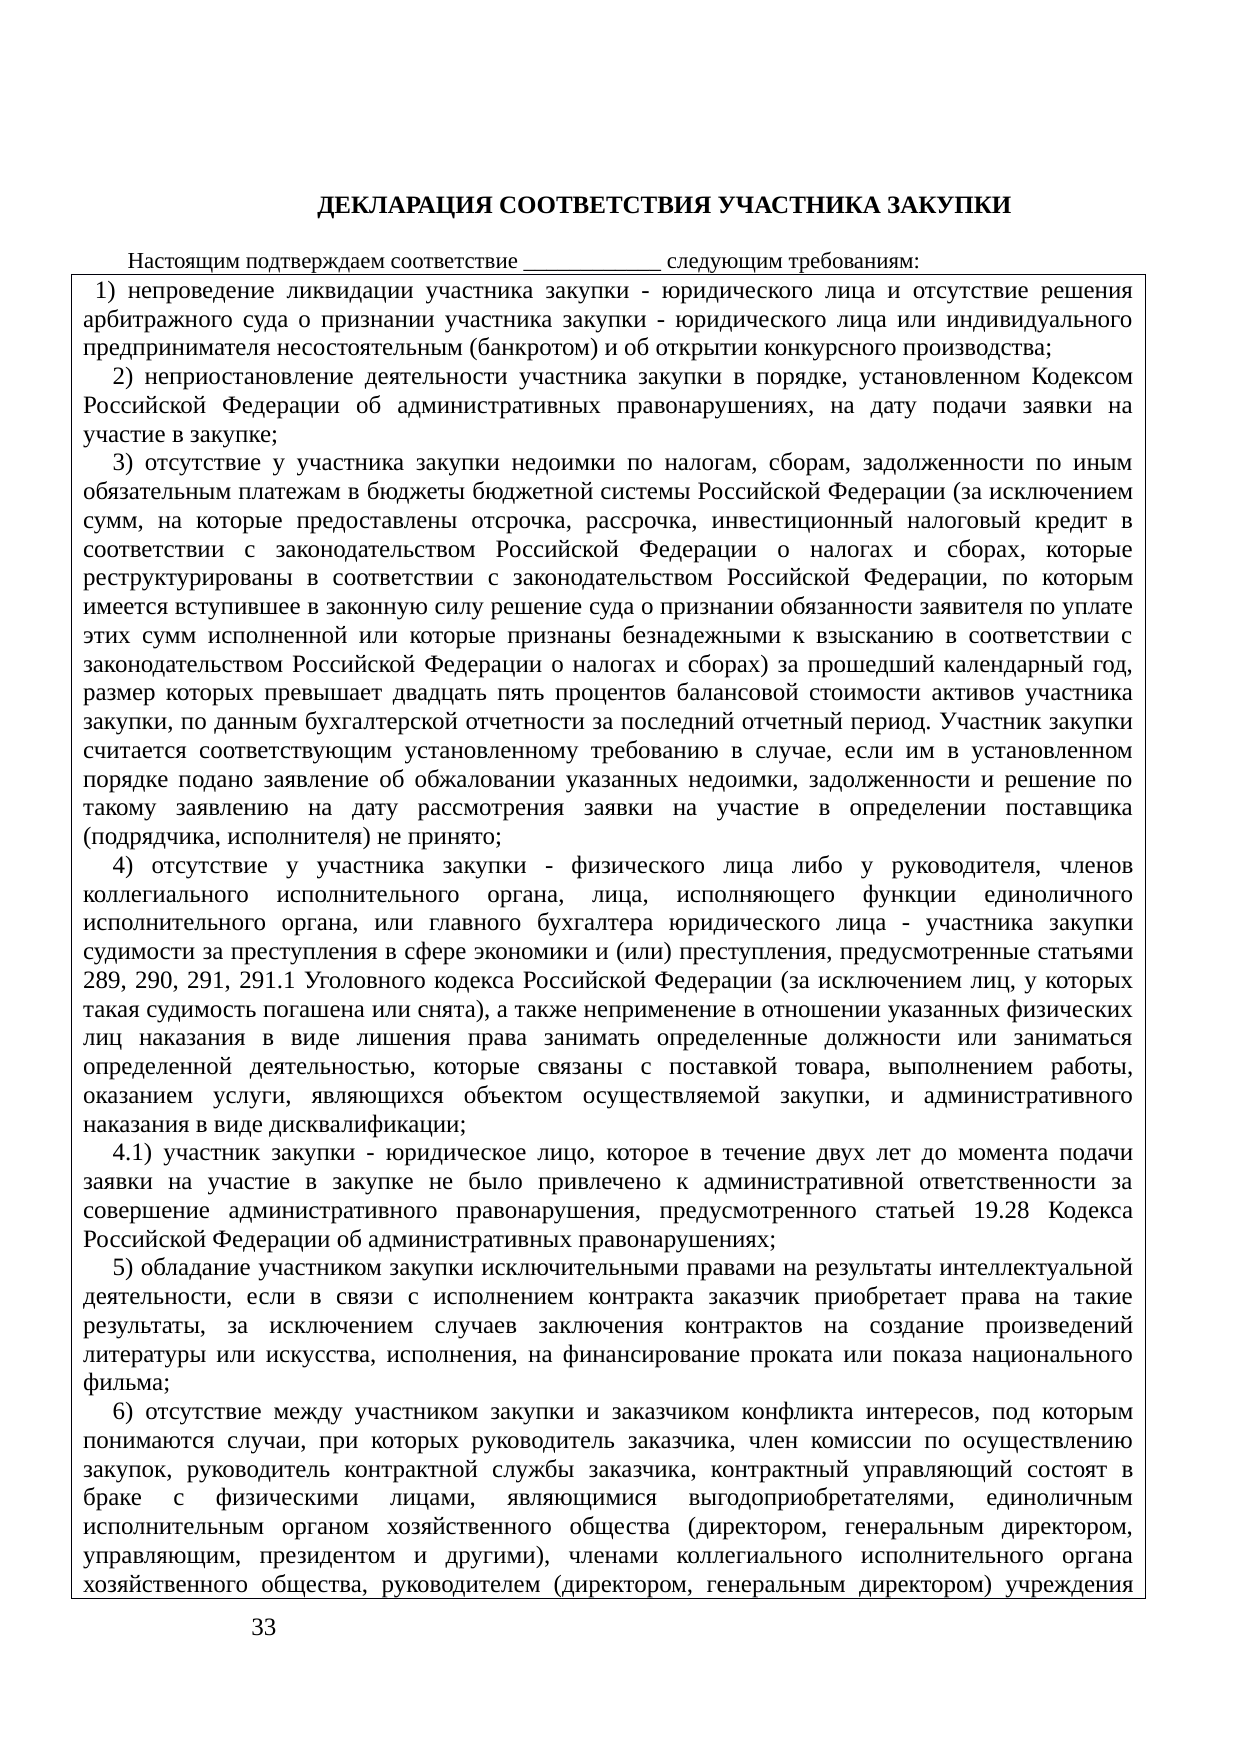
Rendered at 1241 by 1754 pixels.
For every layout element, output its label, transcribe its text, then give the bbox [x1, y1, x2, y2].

table_header 1) непроведение ликвидации участника закупки - юридического лица и отсутствие решения арбитражного суда о признании участника закупки - юридического лица или индивидуального предпринимателя несостоятельным (банкротом) и об открытии конкурсного производства; 2) неприостановление деятельности участника закупки в порядке, установленном Кодексом Российской Федерации об административных правонарушениях, на дату подачи заявки на участие в закупке; 3) отсутствие у участника закупки недоимки по налогам, сборам, задолженности по иным обязательным платежам в бюджеты бюджетной системы Российской Федерации (за исключением сумм, на которые предоставлены отсрочка, рассрочка, инвестиционный налоговый кредит в соответствии с законодательством Российской Федерации о налогах и сборах, которые реструктурированы в соответствии с законодательством Российской Федерации, по которым имеется вступившее в законную силу решение суда о признании обязанности заявителя по уплате этих сумм исполненной или которые признаны безнадежными к взысканию в соответствии с законодательством Российской Федерации о налогах и сборах) за прошедший календарный год, размер которых превышает двадцать пять процентов балансовой стоимости активов участника закупки, по данным бухгалтерской отчетности за последний отчетный период. Участник закупки считается соответствующим установленному требованию в случае, если им в установленном порядке подано заявление об обжаловании указанных недоимки, задолженности и решение по такому заявлению на дату рассмотрения заявки на участие в определении поставщика (подрядчика, исполнителя) не принято; 4) отсутствие у участника закупки - физического лица либо у руководителя, членов коллегиального исполнительного органа, лица, исполняющего функции единоличного исполнительного органа, или главного бухгалтера юридического лица - участника закупки судимости за преступления в сфере экономики и (или) преступления, предусмотренные статьями 289, 290, 291, 291.1 Уголовного кодекса Российской Федерации (за исключением лиц, у которых такая судимость погашена или снята), а также неприменение в отношении указанных физических лиц наказания в виде лишения права занимать определенные должности или заниматься определенной деятельностью, которые связаны с поставкой товара, выполнением работы, оказанием услуги, являющихся объектом осуществляемой закупки, и административного наказания в виде дисквалификации; 4.1) участник закупки - юридическое лицо, которое в течение двух лет до момента подачи заявки на участие в закупке не было привлечено к административной ответственности за совершение административного правонарушения, предусмотренного статьей 19.28 Кодекса Российской Федерации об административных правонарушениях; 5) обладание участником закупки исключительными правами на результаты интеллектуальной деятельности, если в связи с исполнением контракта заказчик приобретает права на такие результаты, за исключением случаев заключения контрактов на создание произведений литературы или искусства, исполнения, на финансирование проката или показа национального фильма; 6) отсутствие между участником закупки и заказчиком конфликта интересов, под которым понимаются случаи, при которых руководитель заказчика, член комиссии по осуществлению закупок, руководитель контрактной службы заказчика, контрактный управляющий состоят в браке с физическими лицами, являющимися выгодоприобретателями, единоличным исполнительным органом хозяйственного общества (директором, генеральным директором, управляющим, президентом и другими), членами коллегиального исполнительного органа хозяйственного общества, руководителем (директором, генеральным директором) учреждения [72, 275, 1145, 1597]
text Настоящим подтверждаем соответствие ____________ следующим требованиям: [86, 247, 1152, 274]
text ДЕКЛАРАЦИЯ СООТВЕТСТВИЯ УЧАСТНИКА ЗАКУПКИ [177, 190, 1152, 219]
